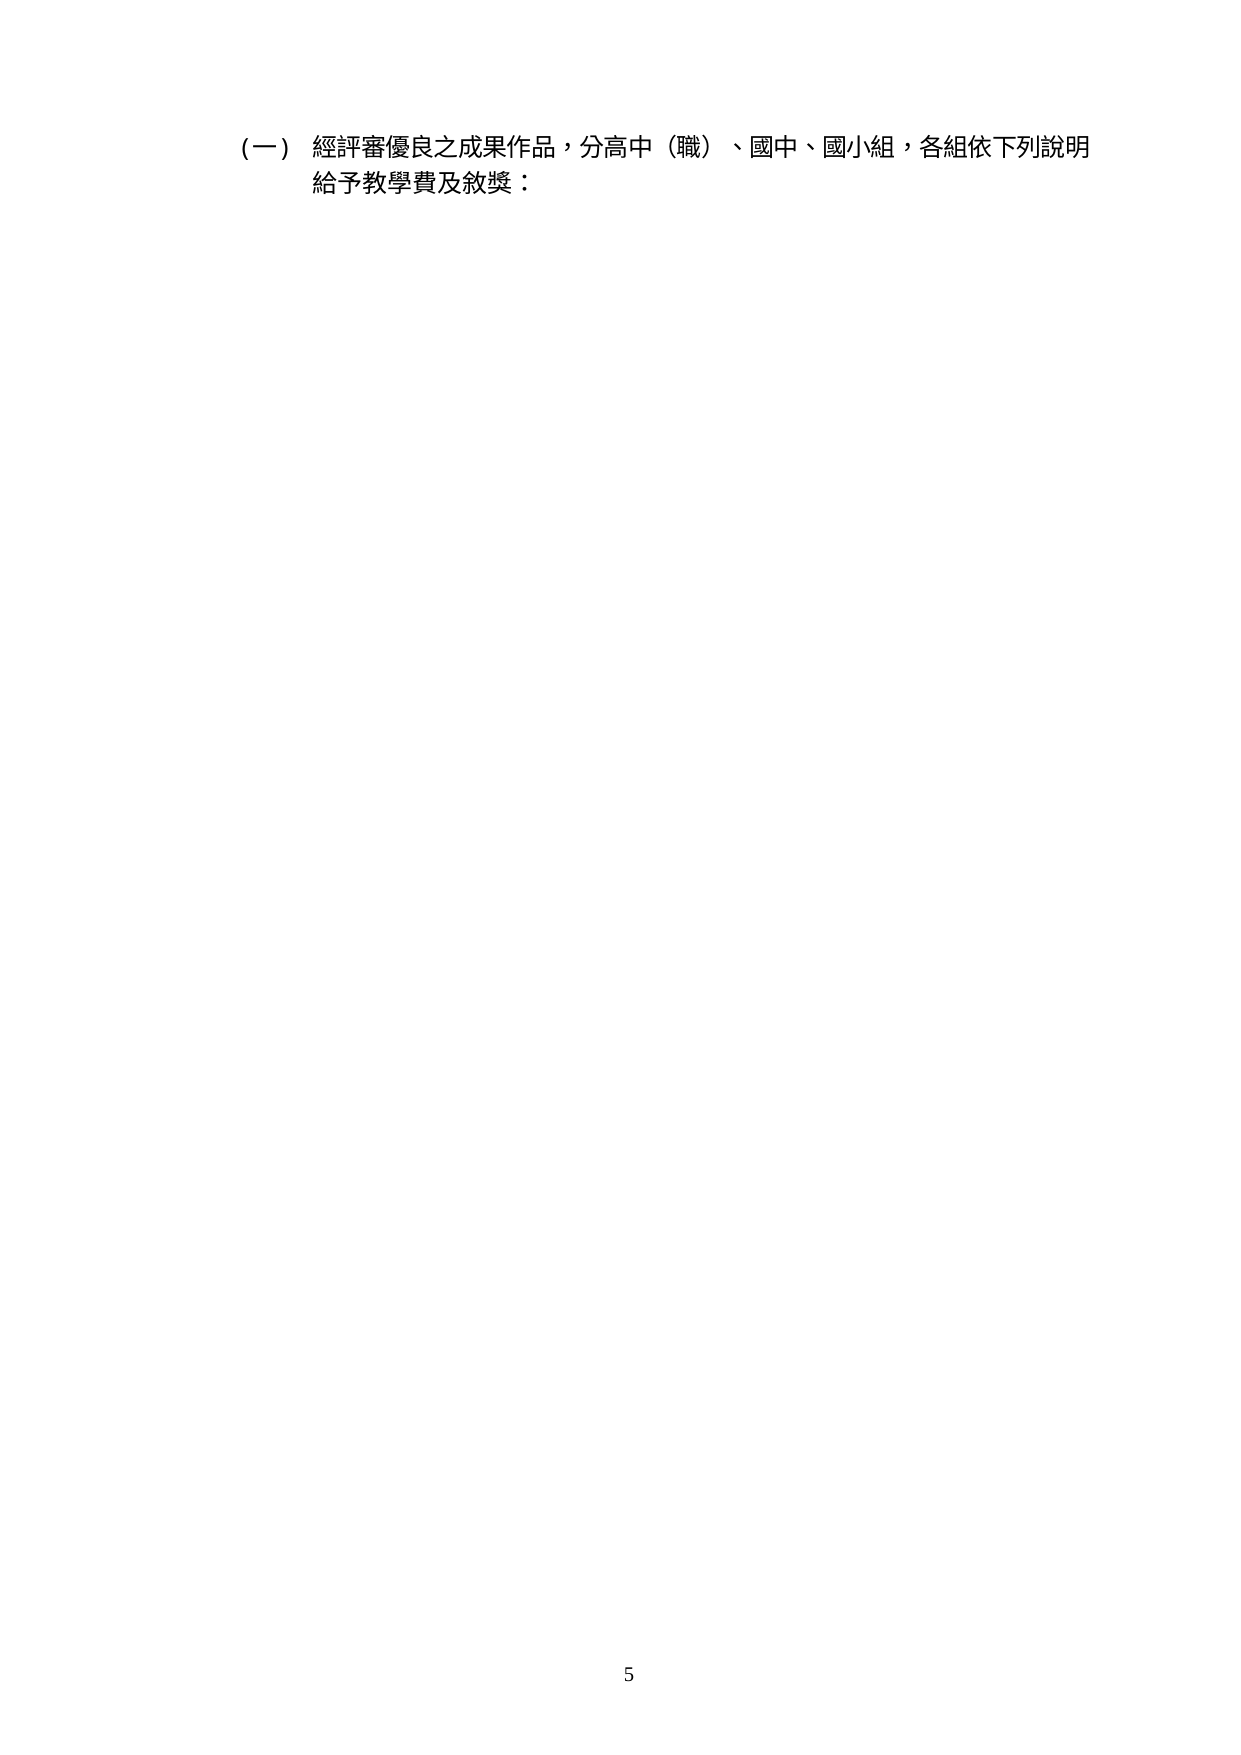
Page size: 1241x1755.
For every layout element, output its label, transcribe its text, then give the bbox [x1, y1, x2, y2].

text (一) 經評審優良之成果作品，分高中（職）、國中、國小組，各組依下列說明 給予教學費及敘獎： [237, 127, 1093, 199]
